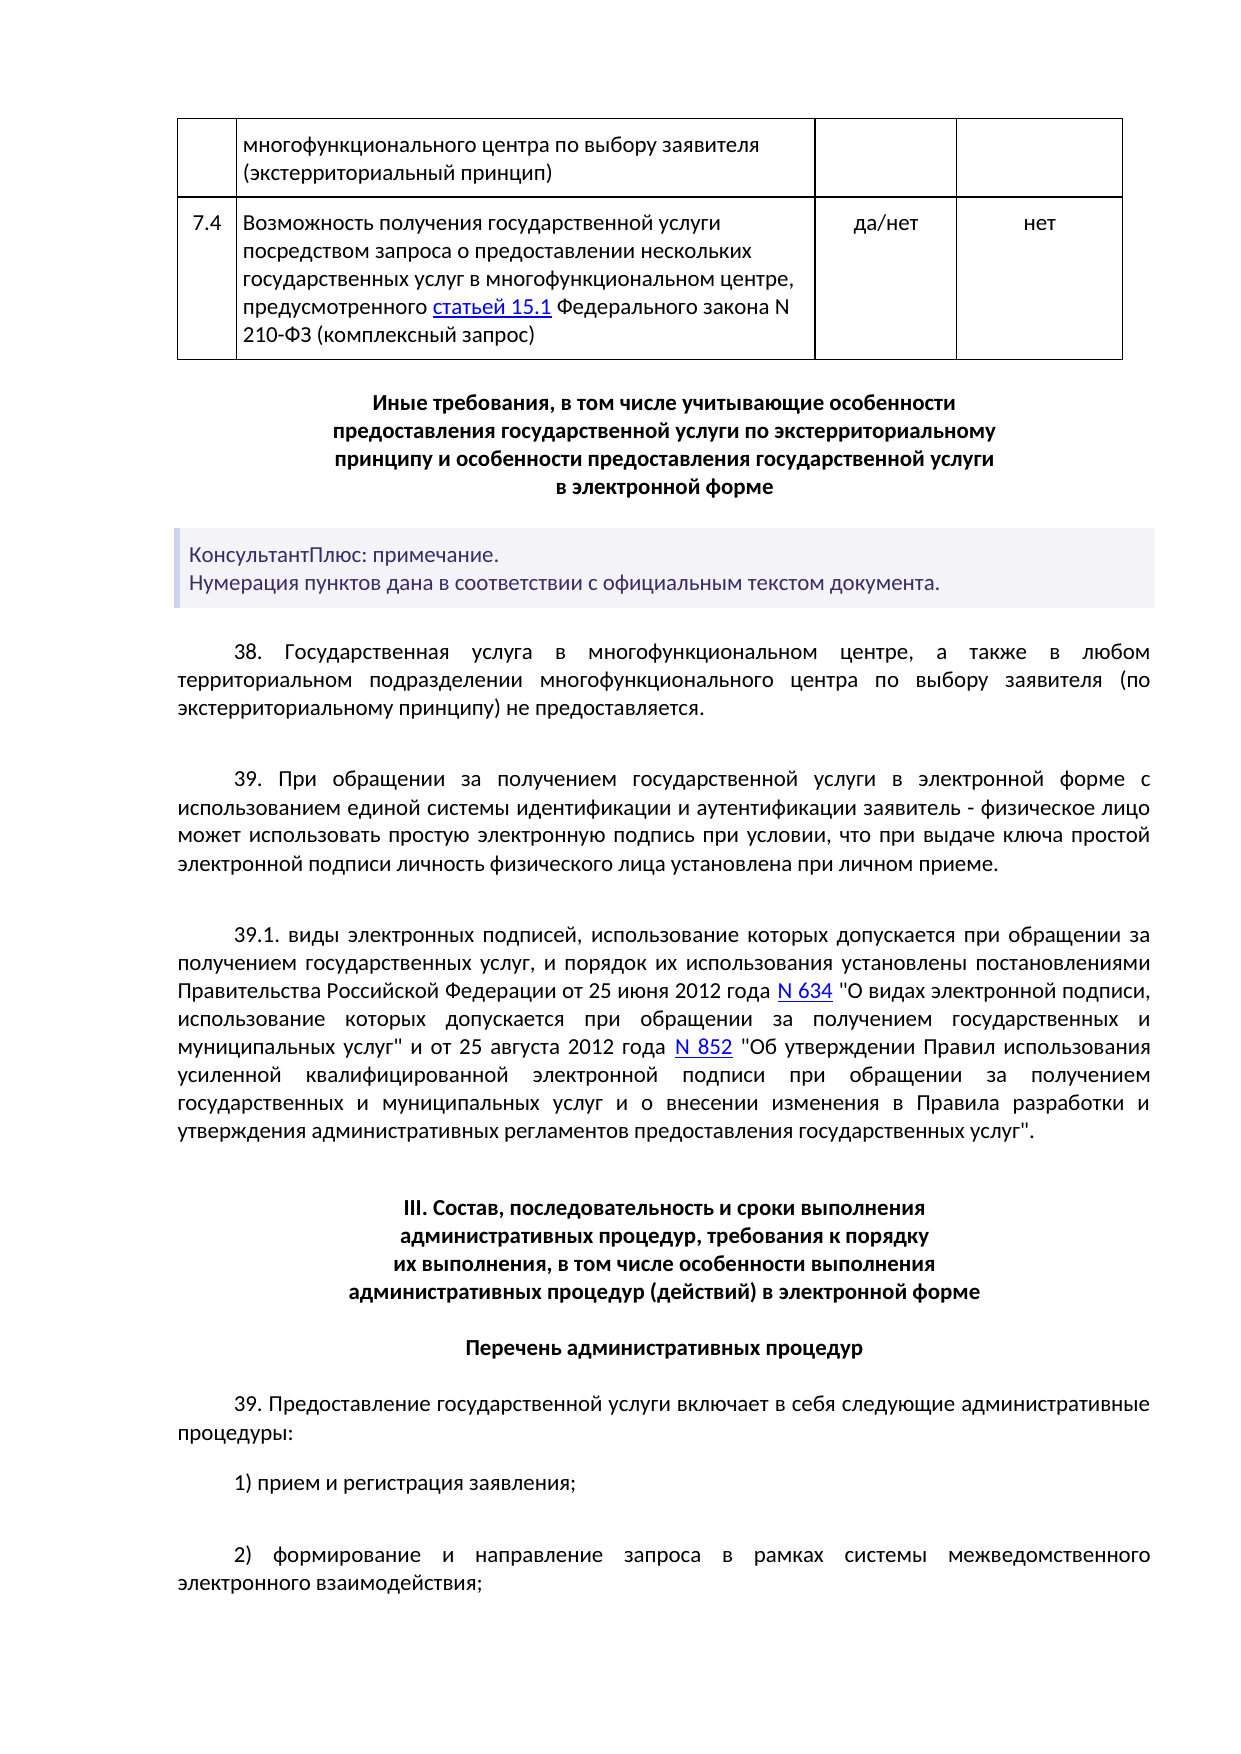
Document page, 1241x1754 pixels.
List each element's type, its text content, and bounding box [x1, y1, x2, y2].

title их выполнения, в том числе особенности выполнения [177, 1249, 1152, 1277]
text 39. При обращении за получением государственной услуги в электронной форме с использованием единой системы идентификации и аутентификации заявитель - физическое лицо может использовать простую электронную подпись при условии, что при выдаче ключа простой электронной подписи личность физического лица установлена при личном приеме. [177, 764, 1152, 877]
table_cell [816, 119, 956, 196]
title административных процедур (действий) в электронной форме [177, 1277, 1152, 1306]
title предоставления государственной услуги по экстерриториальному [177, 416, 1152, 444]
table_cell да/нет [816, 198, 956, 359]
table_cell Возможность получения государственной услуги посредством запроса о предоставлении нескольких государственных услуг в многофункциональном центре, предусмотренного статьей 15.1 Федерального закона N 210-ФЗ (комплексный запрос) [237, 198, 814, 359]
title принципу и особенности предоставления государственной услуги [177, 444, 1152, 472]
title Перечень административных процедур [177, 1333, 1152, 1362]
title Иные требования, в том числе учитывающие особенности [177, 388, 1152, 416]
text 39.1. виды электронных подписей, использование которых допускается при обращении за получением государственных услуг, и порядок их использования установлены постановлениями Правительства Российской Федерации от 25 июня 2012 года N 634 "О видах электронной подписи, использование которых допускается при обращении за получением государственных и муниципальных услуг" и от 25 августа 2012 года N 852 "Об утверждении Правил использования усиленной квалифицированной электронной подписи при обращении за получением государственных и муниципальных услуг и о внесении изменения в Правила разработки и утверждения административных регламентов предоставления государственных услуг". [177, 920, 1152, 1144]
text 38. Государственная услуга в многофункциональном центре, а также в любом территориальном подразделении многофункционального центра по выбору заявителя (по экстерриториальному принципу) не предоставляется. [177, 637, 1152, 721]
table_cell многофункционального центра по выбору заявителя (экстерриториальный принцип) [237, 119, 814, 196]
title III. Состав, последовательность и сроки выполнения [177, 1193, 1152, 1221]
text 1) прием и регистрация заявления; [177, 1468, 1152, 1497]
title в электронной форме [177, 472, 1152, 500]
text 39. Предоставление государственной услуги включает в себя следующие административные процедуры: [177, 1389, 1152, 1446]
table_header КонсультантПлюс: примечание. Нумерация пунктов дана в соответствии с официальным текстом документа. [180, 528, 1149, 608]
table_cell 7.4 [178, 198, 236, 359]
table_cell [957, 119, 1122, 196]
table_cell [178, 119, 236, 196]
title административных процедур, требования к порядку [177, 1221, 1152, 1249]
text 2) формирование и направление запроса в рамках системы межведомственного электронного взаимодействия; [177, 1540, 1152, 1596]
table_cell нет [957, 198, 1122, 359]
